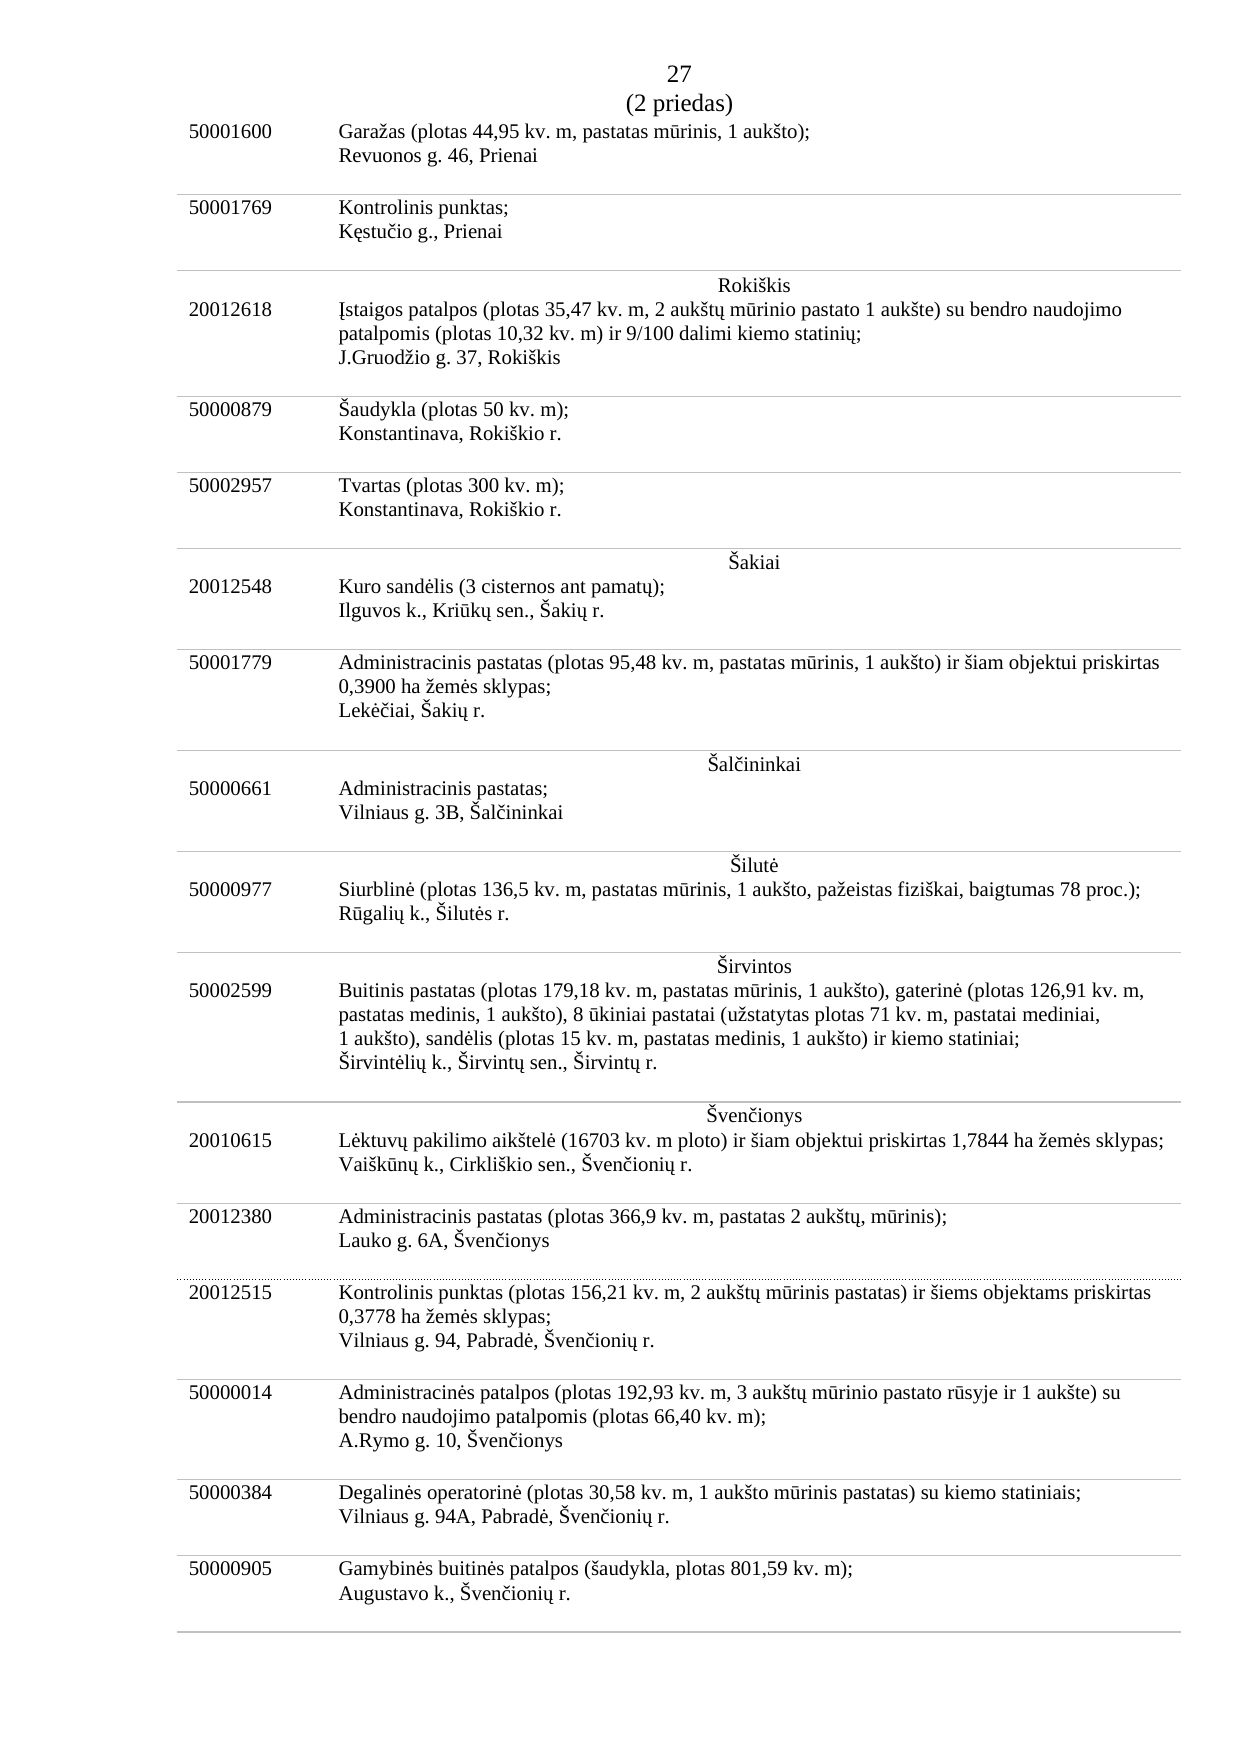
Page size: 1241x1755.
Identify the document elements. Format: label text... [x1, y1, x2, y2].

table_cell Tvartas (plotas 300 kv. m); Konstantinava, Rokiškio r. [327, 473, 1181, 521]
table_cell 50000977 [177, 877, 327, 925]
table_cell 50000879 [177, 397, 327, 445]
table_cell [177, 167, 1181, 194]
table_cell Rokiškis [327, 273, 1181, 297]
table_cell Administracinis pastatas (plotas 366,9 kv. m, pastatas 2 aukštų, mūrinis); Lauko g. 6A, Švenčionys [327, 1204, 1181, 1252]
table_cell Šalčininkai [327, 752, 1181, 776]
table_cell Kontrolinis punktas (plotas 156,21 kv. m, 2 aukštų mūrinis pastatas) ir šiems objektams priskirtas 0,3778 ha žemės sklypas; Vilniaus g. 94, Pabradė, Švenčionių r. [327, 1279, 1181, 1352]
table_cell [177, 244, 1181, 270]
table_cell [177, 954, 327, 978]
table_cell [177, 622, 1181, 649]
table_cell [177, 369, 1181, 396]
table_cell Šakiai [327, 550, 1181, 574]
table_cell Šaudykla (plotas 50 kv. m); Konstantinava, Rokiškio r. [327, 397, 1181, 445]
table_cell 50000661 [177, 776, 327, 824]
table_cell Buitinis pastatas (plotas 179,18 kv. m, pastatas mūrinis, 1 aukšto), gaterinė (plotas 126,91 kv. m, pastatas medinis, 1 aukšto), 8 ūkiniai pastatai (užstatytas plotas 71 kv. m, pastatai mediniai, 1 aukšto), sandėlis (plotas 15 kv. m, pastatas medinis, 1 aukšto) ir kiemo statiniai; Širvintėlių k., Širvintų sen., Širvintų r. [327, 978, 1181, 1074]
table_cell Gamybinės buitinės patalpos (šaudykla, plotas 801,59 kv. m); Augustavo k., Švenčionių r. [327, 1556, 1181, 1604]
table_cell 20012515 [177, 1279, 327, 1352]
table_cell 50000384 [177, 1480, 327, 1528]
table_cell [177, 1176, 1181, 1203]
table_cell [177, 1074, 1181, 1101]
table_cell Administracinės patalpos (plotas 192,93 kv. m, 3 aukštų mūrinio pastato rūsyje ir 1 aukšte) su bendro naudojimo patalpomis (plotas 66,40 kv. m); A.Rymo g. 10, Švenčionys [327, 1380, 1181, 1452]
table_cell [177, 521, 1181, 548]
table_cell Kuro sandėlis (3 cisternos ant pamatų); Ilguvos k., Kriūkų sen., Šakių r. [327, 574, 1181, 622]
table_cell 50001779 [177, 650, 327, 722]
table_cell 50001600 [177, 118, 327, 167]
table_cell Širvintos [327, 954, 1181, 978]
table_cell 50000014 [177, 1380, 327, 1452]
table_cell Lėktuvų pakilimo aikštelė (16703 kv. m ploto) ir šiam objektui priskirtas 1,7844 ha žemės sklypas; Vaiškūnų k., Cirkliškio sen., Švenčionių r. [327, 1128, 1181, 1176]
table_cell [177, 1352, 1181, 1379]
table_cell Administracinis pastatas; Vilniaus g. 3B, Šalčininkai [327, 776, 1181, 824]
table_cell [177, 824, 1181, 851]
table_cell [177, 1452, 1181, 1479]
table_cell [177, 1605, 1181, 1631]
table_cell [177, 273, 327, 297]
table_cell [177, 550, 327, 574]
table_cell Įstaigos patalpos (plotas 35,47 kv. m, 2 aukštų mūrinio pastato 1 aukšte) su bendro naudojimo patalpomis (plotas 10,32 kv. m) ir 9/100 dalimi kiemo statinių; J.Gruodžio g. 37, Rokiškis [327, 297, 1181, 369]
table_cell [177, 853, 327, 877]
table_cell Šilutė [327, 853, 1181, 877]
table_cell [177, 752, 327, 776]
table_cell Siurblinė (plotas 136,5 kv. m, pastatas mūrinis, 1 aukšto, pažeistas fiziškai, baigtumas 78 proc.); Rūgalių k., Šilutės r. [327, 877, 1181, 925]
table_cell 50000905 [177, 1556, 327, 1604]
table_cell [177, 925, 1181, 952]
table_cell [177, 1104, 327, 1127]
table_cell 20012548 [177, 574, 327, 622]
table_cell Garažas (plotas 44,95 kv. m, pastatas mūrinis, 1 aukšto); Revuonos g. 46, Prienai [327, 118, 1181, 167]
table_cell 20012618 [177, 297, 327, 369]
table_cell Degalinės operatorinė (plotas 30,58 kv. m, 1 aukšto mūrinis pastatas) su kiemo statiniais; Vilniaus g. 94A, Pabradė, Švenčionių r. [327, 1480, 1181, 1528]
table_cell Kontrolinis punktas; Kęstučio g., Prienai [327, 195, 1181, 243]
table_cell [177, 445, 1181, 472]
table_cell [177, 723, 1181, 749]
table_cell 20010615 [177, 1128, 327, 1176]
table_cell 20012380 [177, 1204, 327, 1252]
table_cell 50001769 [177, 195, 327, 243]
table_cell 50002599 [177, 978, 327, 1074]
table_cell Švenčionys [327, 1104, 1181, 1127]
table_cell [177, 1528, 1181, 1555]
table_cell Administracinis pastatas (plotas 95,48 kv. m, pastatas mūrinis, 1 aukšto) ir šiam objektui priskirtas 0,3900 ha žemės sklypas; Lekėčiai, Šakių r. [327, 650, 1181, 722]
table_cell [177, 1252, 1181, 1279]
table_cell 50002957 [177, 473, 327, 521]
